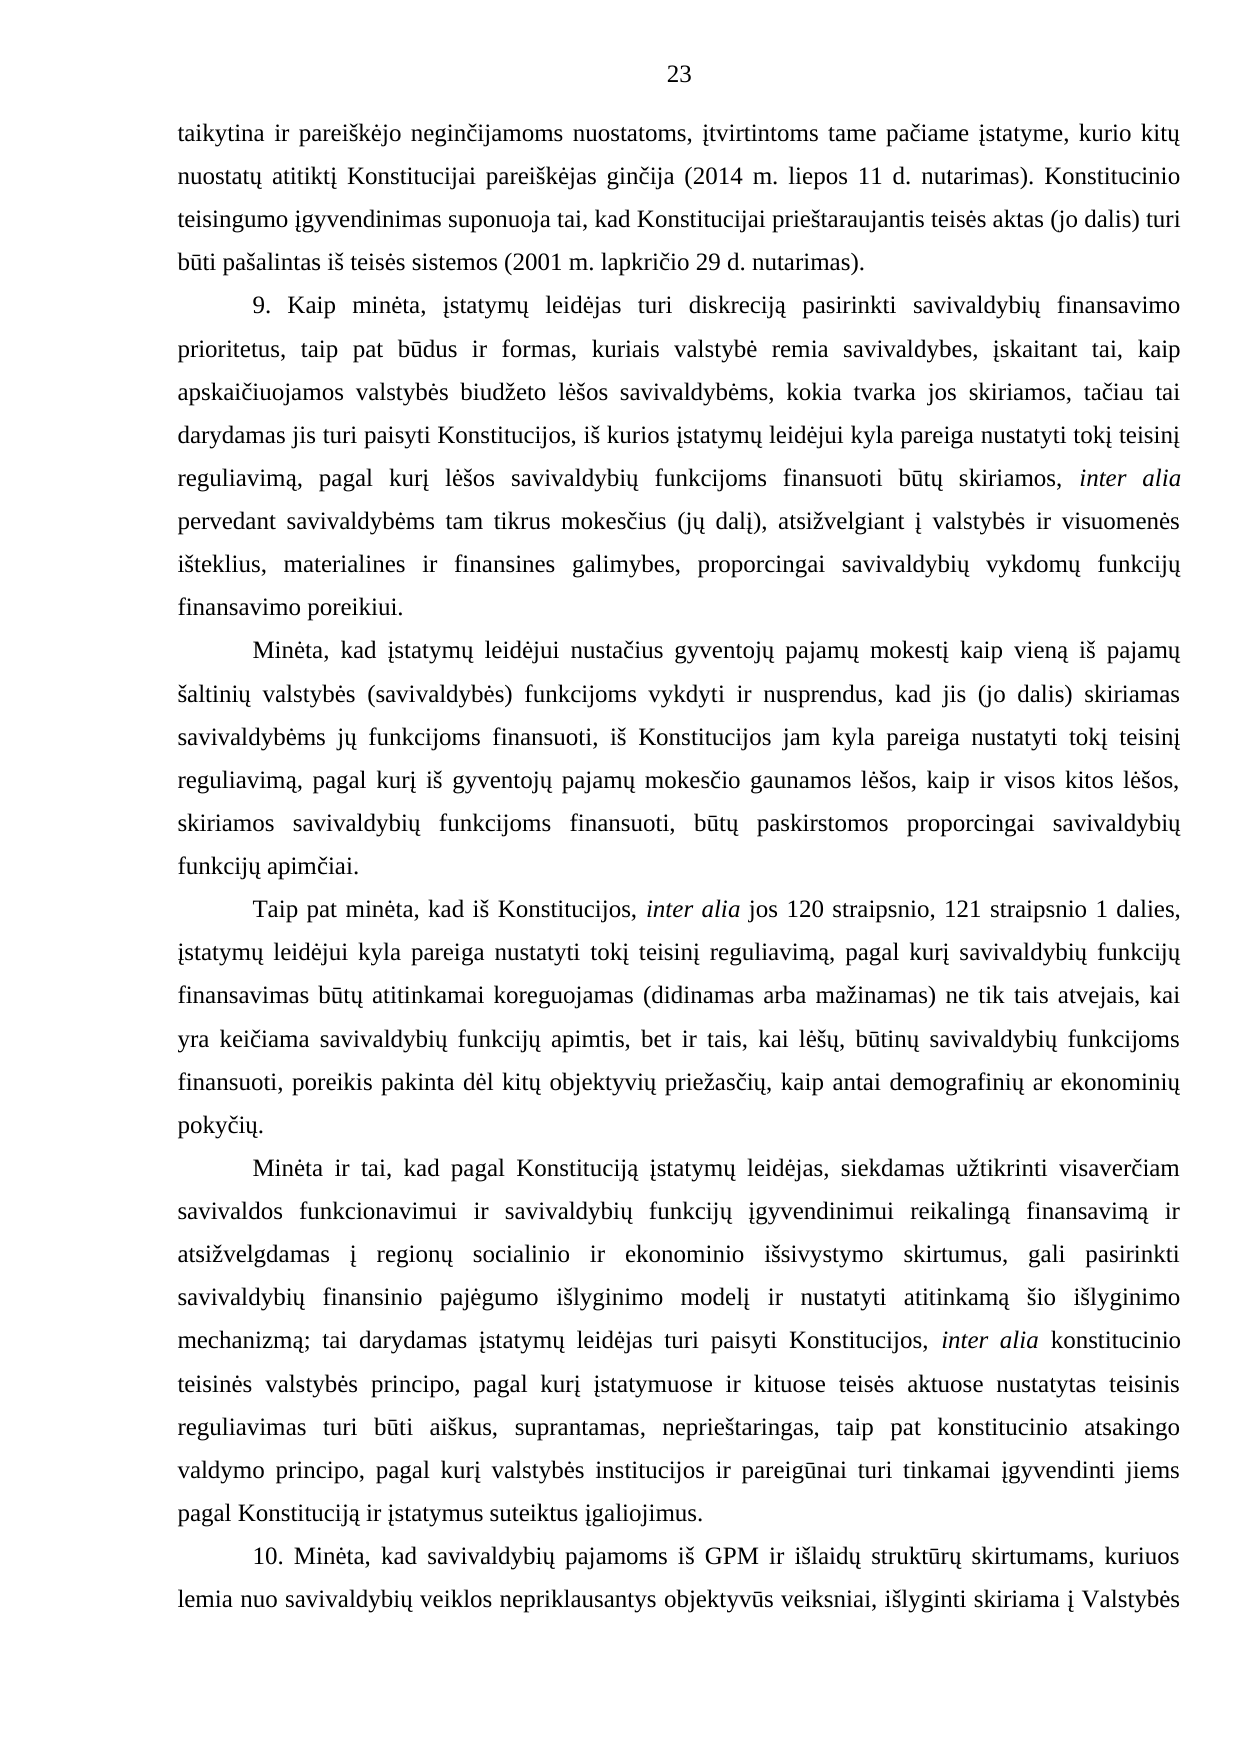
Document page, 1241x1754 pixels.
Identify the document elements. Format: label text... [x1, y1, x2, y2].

text Taip pat minėta, kad iš Konstitucijos, inter alia jos 120 straipsnio, 121 straipsnio 1 dalies, įstatymų leidėjui kyla pareiga nustatyti tokį teisinį reguliavimą, pagal kurį savivaldybių funkcijų finansavimas būtų atitinkamai koreguojamas (didinamas arba mažinamas) ne tik tais atvejais, kai yra keičiama savivaldybių funkcijų apimtis, bet ir tais, kai lėšų, būtinų savivaldybių funkcijoms finansuoti, poreikis pakinta dėl kitų objektyvių priežasčių, kaip antai demografinių ar ekonominių pokyčių. [177, 894, 1181, 1139]
text taikytina ir pareiškėjo neginčijamoms nuostatoms, įtvirtintoms tame pačiame įstatyme, kurio kitų nuostatų atitiktį Konstitucijai pareiškėjas ginčija (2014 m. liepos 11 d. nutarimas). Konstitucinio teisingumo įgyvendinimas suponuoja tai, kad Konstitucijai prieštaraujantis teisės aktas (jo dalis) turi būti pašalintas iš teisės sistemos (2001 m. lapkričio 29 d. nutarimas). [177, 118, 1181, 276]
text Minėta ir tai, kad pagal Konstituciją įstatymų leidėjas, siekdamas užtikrinti visaverčiam savivaldos funkcionavimui ir savivaldybių funkcijų įgyvendinimui reikalingą finansavimą ir atsižvelgdamas į regionų socialinio ir ekonominio išsivystymo skirtumus, gali pasirinkti savivaldybių finansinio pajėgumo išlyginimo modelį ir nustatyti atitinkamą šio išlyginimo mechanizmą; tai darydamas įstatymų leidėjas turi paisyti Konstitucijos, inter alia konstitucinio teisinės valstybės principo, pagal kurį įstatymuose ir kituose teisės aktuose nustatytas teisinis reguliavimas turi būti aiškus, suprantamas, neprieštaringas, taip pat konstitucinio atsakingo valdymo principo, pagal kurį valstybės institucijos ir pareigūnai turi tinkamai įgyvendinti jiems pagal Konstituciją ir įstatymus suteiktus įgaliojimus. [177, 1153, 1181, 1527]
text 9. Kaip minėta, įstatymų leidėjas turi diskreciją pasirinkti savivaldybių finansavimo prioritetus, taip pat būdus ir formas, kuriais valstybė remia savivaldybes, įskaitant tai, kaip apskaičiuojamos valstybės biudžeto lėšos savivaldybėms, kokia tvarka jos skiriamos, tačiau tai darydamas jis turi paisyti Konstitucijos, iš kurios įstatymų leidėjui kyla pareiga nustatyti tokį teisinį reguliavimą, pagal kurį lėšos savivaldybių funkcijoms finansuoti būtų skiriamos, inter alia pervedant savivaldybėms tam tikrus mokesčius (jų dalį), atsižvelgiant į valstybės ir visuomenės išteklius, materialines ir finansines galimybes, proporcingai savivaldybių vykdomų funkcijų finansavimo poreikiui. [177, 291, 1181, 621]
text 10. Minėta, kad savivaldybių pajamoms iš GPM ir išlaidų struktūrų skirtumams, kuriuos lemia nuo savivaldybių veiklos nepriklausantys objektyvūs veiksniai, išlyginti skiriama į Valstybės [177, 1541, 1181, 1613]
text Minėta, kad įstatymų leidėjui nustačius gyventojų pajamų mokestį kaip vieną iš pajamų šaltinių valstybės (savivaldybės) funkcijoms vykdyti ir nusprendus, kad jis (jo dalis) skiriamas savivaldybėms jų funkcijoms finansuoti, iš Konstitucijos jam kyla pareiga nustatyti tokį teisinį reguliavimą, pagal kurį iš gyventojų pajamų mokesčio gaunamos lėšos, kaip ir visos kitos lėšos, skiriamos savivaldybių funkcijoms finansuoti, būtų paskirstomos proporcingai savivaldybių funkcijų apimčiai. [177, 636, 1181, 880]
